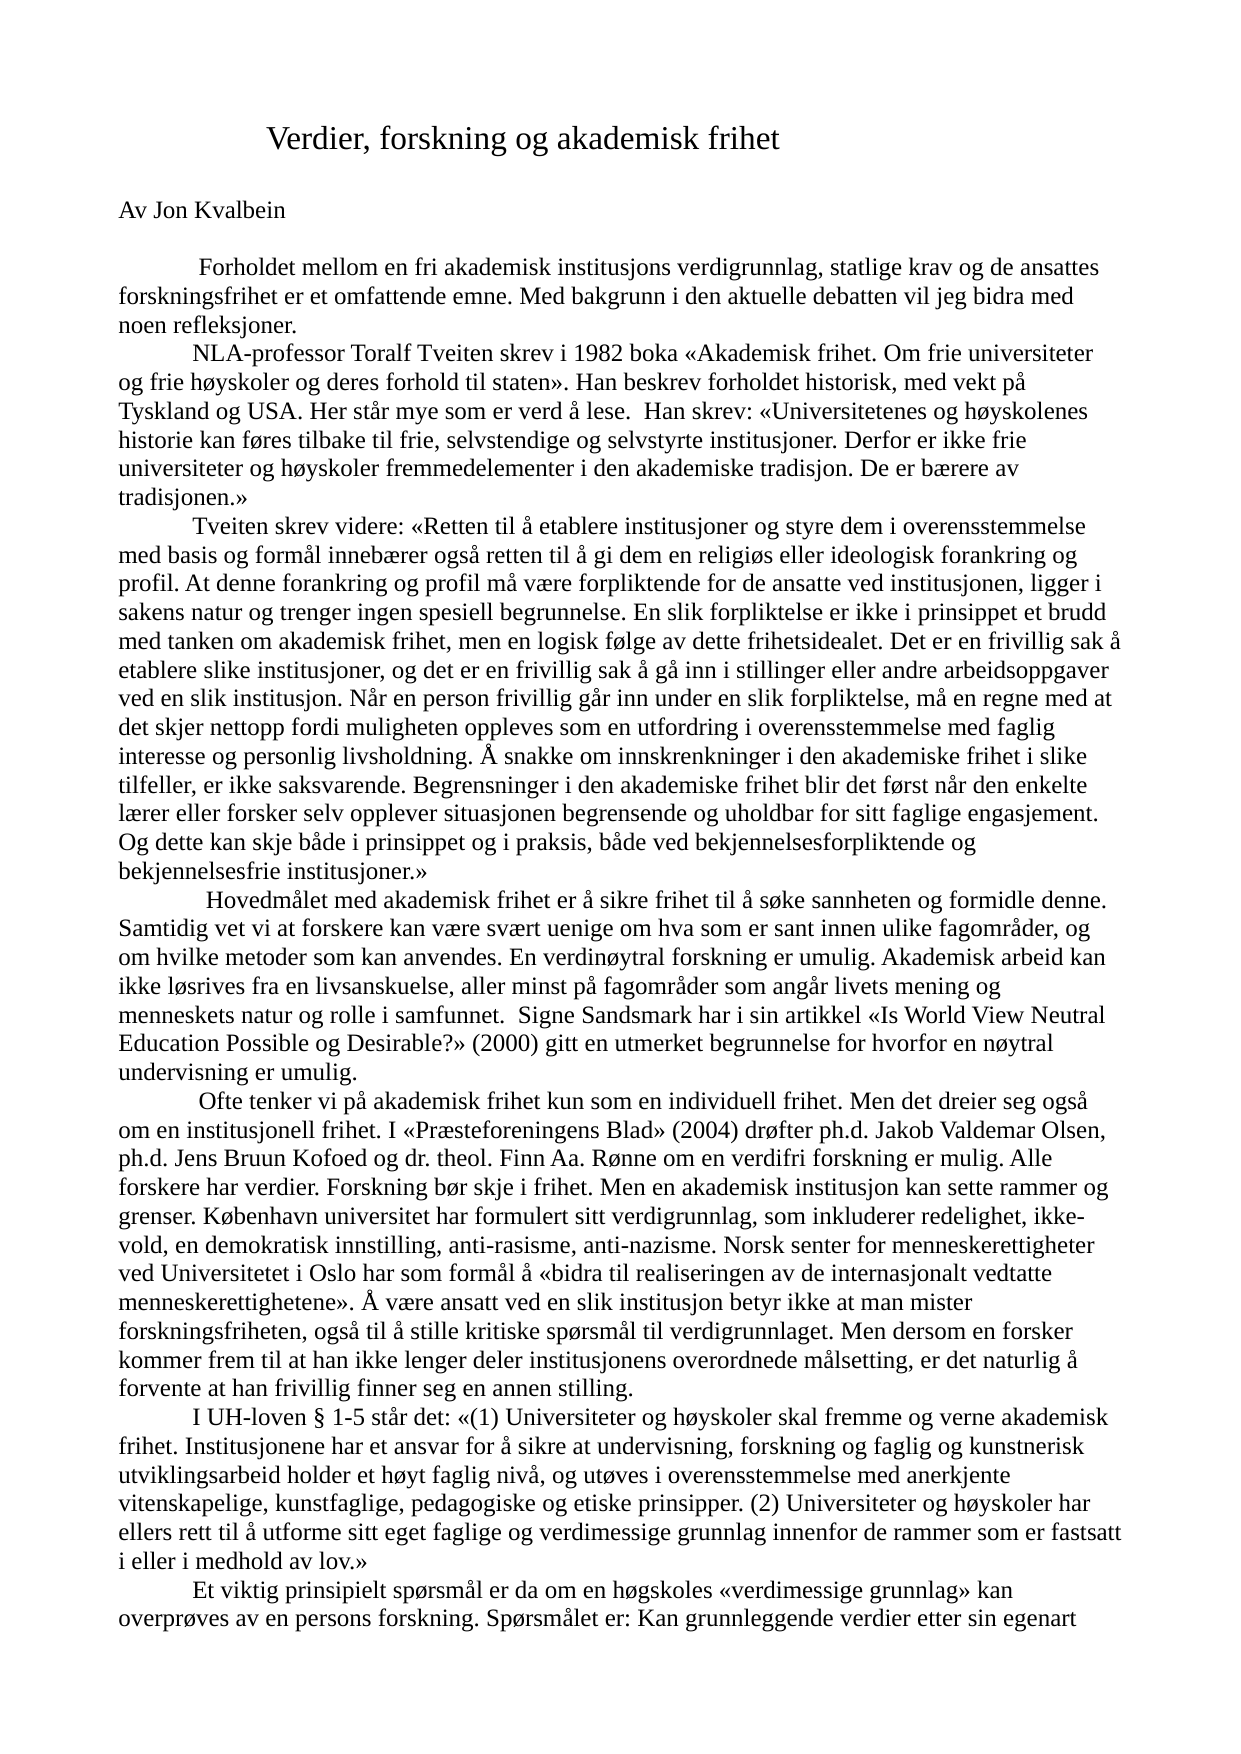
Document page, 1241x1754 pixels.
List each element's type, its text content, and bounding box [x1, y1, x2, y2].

text Verdier, forskning og akademisk frihet [118, 118, 1122, 156]
text Hovedmålet med akademisk frihet er å sikre frihet til å søke sannheten og formidle denne. Samtidig vet vi at forskere kan være svært uenige om hva som er sant innen ulike fagområder, og om hvilke metoder som kan anvendes. En verdinøytral forskning er umulig. Akademisk arbeid kan ikke løsrives fra en livsanskuelse, aller minst på fagområder som angår livets mening og menneskets natur og rolle i samfunnet. Signe Sandsmark har i sin artikkel «Is World View Neutral Education Possible og Desirable?» (2000) gitt en utmerket begrunnelse for hvorfor en nøytral undervisning er umulig. [118, 885, 1122, 1086]
text I UH-loven § 1-5 står det: «(1) Universiteter og høyskoler skal fremme og verne akademisk frihet. Institusjonene har et ansvar for å sikre at undervisning, forskning og faglig og kunstnerisk utviklingsarbeid holder et høyt faglig nivå, og utøves i overensstemmelse med anerkjente vitenskapelige, kunstfaglige, pedagogiske og etiske prinsipper. (2) Universiteter og høyskoler har ellers rett til å utforme sitt eget faglige og verdimessige grunnlag innenfor de rammer som er fastsatt i eller i medhold av lov.» [118, 1402, 1122, 1575]
text Av Jon Kvalbein [118, 195, 1122, 223]
text Forholdet mellom en fri akademisk institusjons verdigrunnlag, statlige krav og de ansattes forskningsfrihet er et omfattende emne. Med bakgrunn i den aktuelle debatten vil jeg bidra med noen refleksjoner. [118, 252, 1122, 338]
text Ofte tenker vi på akademisk frihet kun som en individuell frihet. Men det dreier seg også om en institusjonell frihet. I «Præsteforeningens Blad» (2004) drøfter ph.d. Jakob Valdemar Olsen, ph.d. Jens Bruun Kofoed og dr. theol. Finn Aa. Rønne om en verdifri forskning er mulig. Alle forskere har verdier. Forskning bør skje i frihet. Men en akademisk institusjon kan sette rammer og grenser. København universitet har formulert sitt verdigrunnlag, som inkluderer redelighet, ikke-vold, en demokratisk innstilling, anti-rasisme, anti-nazisme. Norsk senter for menneskerettigheter ved Universitetet i Oslo har som formål å «bidra til realiseringen av de internasjonalt vedtatte menneskerettighetene». Å være ansatt ved en slik institusjon betyr ikke at man mister forskningsfriheten, også til å stille kritiske spørsmål til verdigrunnlaget. Men dersom en forsker kommer frem til at han ikke lenger deler institusjonens overordnede målsetting, er det naturlig å forvente at han frivillig finner seg en annen stilling. [118, 1086, 1122, 1402]
text Et viktig prinsipielt spørsmål er da om en høgskoles «verdimessige grunnlag» kan overprøves av en persons forskning. Spørsmålet er: Kan grunnleggende verdier etter sin egenart [118, 1575, 1122, 1632]
text Tveiten skrev videre: «Retten til å etablere institusjoner og styre dem i overensstemmelse med basis og formål innebærer også retten til å gi dem en religiøs eller ideologisk forankring og profil. At denne forankring og profil må være forpliktende for de ansatte ved institusjonen, ligger i sakens natur og trenger ingen spesiell begrunnelse. En slik forpliktelse er ikke i prinsippet et brudd med tanken om akademisk frihet, men en logisk følge av dette frihetsidealet. Det er en frivillig sak å etablere slike institusjoner, og det er en frivillig sak å gå inn i stillinger eller andre arbeidsoppgaver ved en slik institusjon. Når en person frivillig går inn under en slik forpliktelse, må en regne med at det skjer nettopp fordi muligheten oppleves som en utfordring i overensstemmelse med faglig interesse og personlig livsholdning. Å snakke om innskrenkninger i den akademiske frihet i slike tilfeller, er ikke saksvarende. Begrensninger i den akademiske frihet blir det først når den enkelte lærer eller forsker selv opplever situasjonen begrensende og uholdbar for sitt faglige engasjement. Og dette kan skje både i prinsippet og i praksis, både ved bekjennelsesforpliktende og bekjennelsesfrie institusjoner.» [118, 511, 1122, 885]
text NLA-professor Toralf Tveiten skrev i 1982 boka «Akademisk frihet. Om frie universiteter og frie høyskoler og deres forhold til staten». Han beskrev forholdet historisk, med vekt på Tyskland og USA. Her står mye som er verd å lese. Han skrev: «Universitetenes og høyskolenes historie kan føres tilbake til frie, selvstendige og selvstyrte institusjoner. Derfor er ikke frie universiteter og høyskoler fremmedelementer i den akademiske tradisjon. De er bærere av tradisjonen.» [118, 338, 1122, 511]
